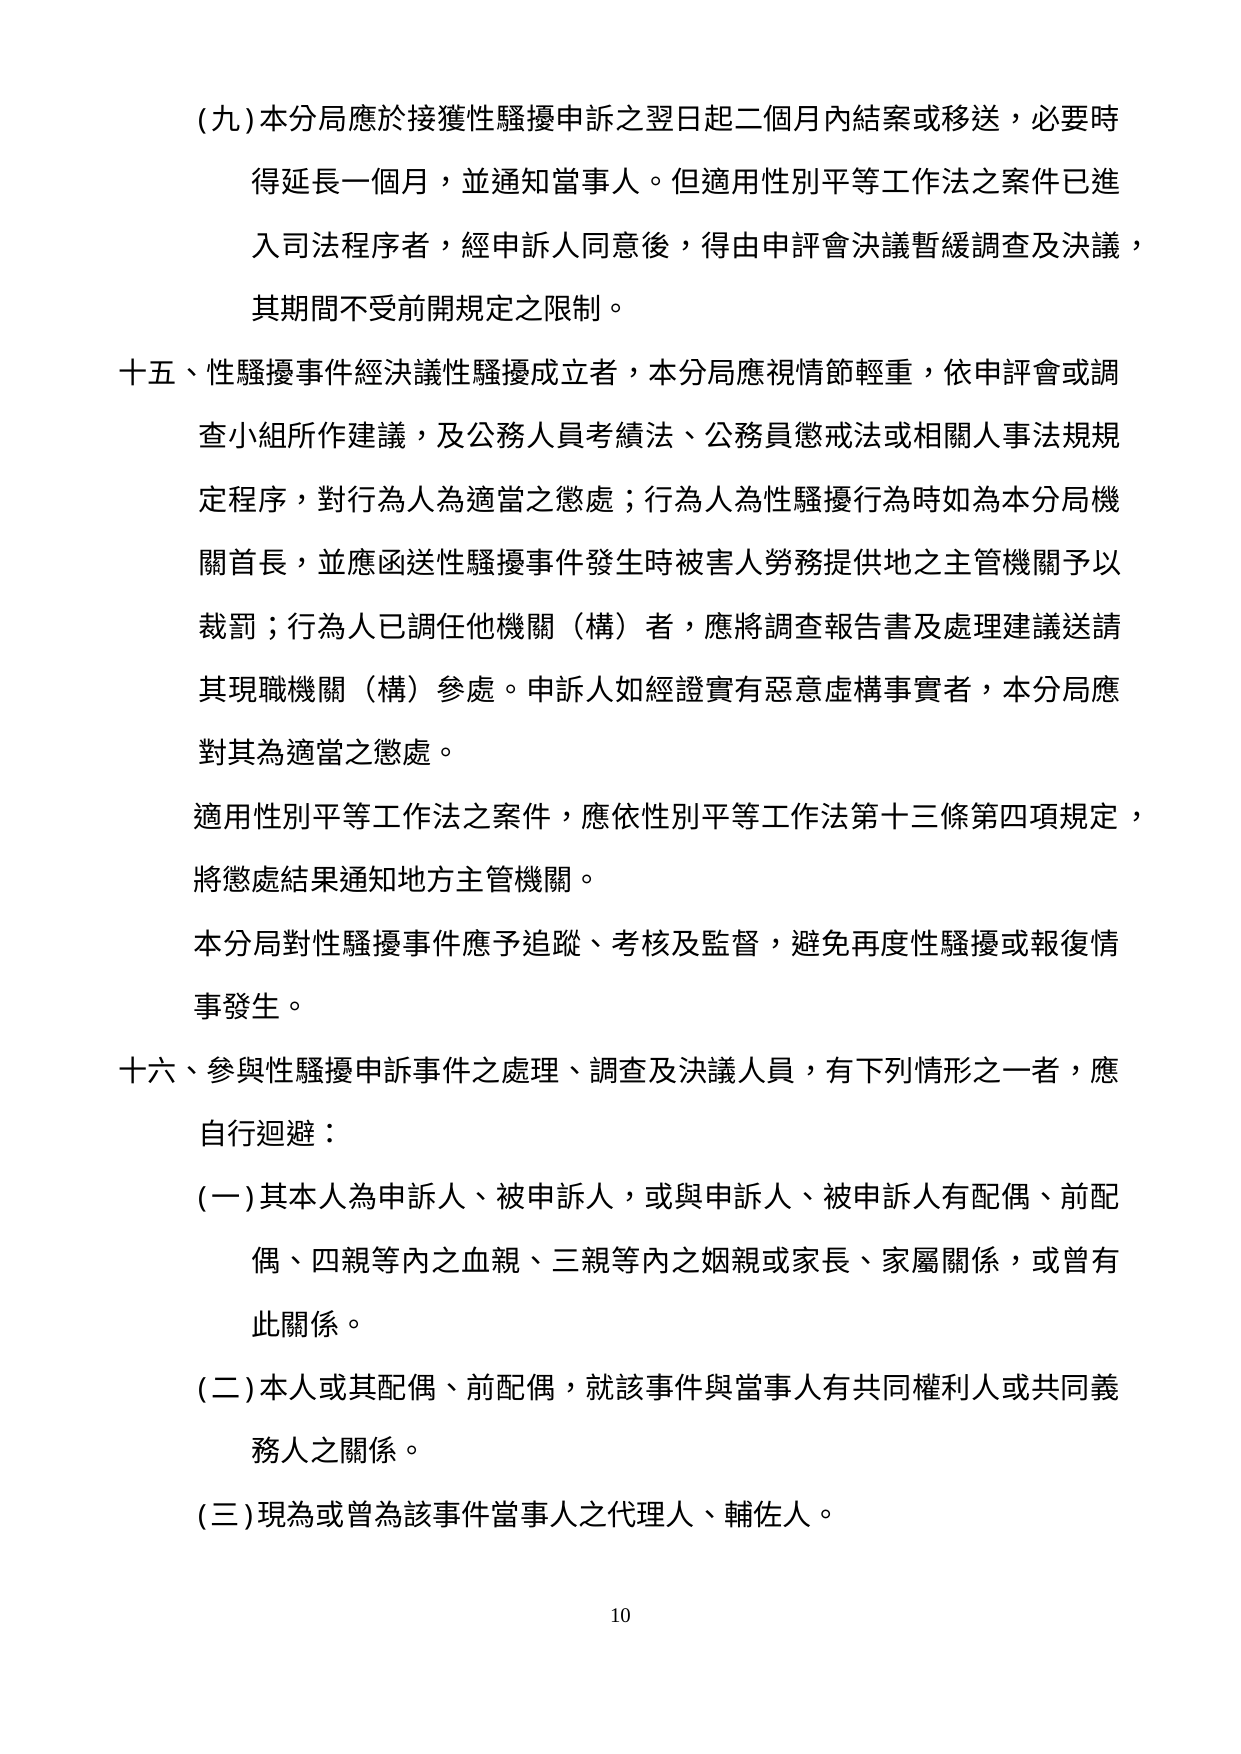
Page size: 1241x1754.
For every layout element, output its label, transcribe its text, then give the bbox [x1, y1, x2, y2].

text 適用性別平等工作法之案件，應依性別平等工作法第十三條第四項規定，將懲處結果通知地方主管機關。 [193, 793, 1122, 899]
text 本分局對性騷擾事件應予追蹤、考核及監督，避免再度性騷擾或報復情事發生。 [193, 920, 1122, 1026]
text (一)其本人為申訴人、被申訴人，或與申訴人、被申訴人有配偶、前配偶、四親等內之血親、三親等內之姻親或家長、家屬關係，或曾有此關係。 [193, 1174, 1122, 1343]
text (二)本人或其配偶、前配偶，就該事件與當事人有共同權利人或共同義務人之關係。 [193, 1364, 1122, 1470]
text 十五、性騷擾事件經決議性騷擾成立者，本分局應視情節輕重，依申評會或調查小組所作建議，及公務人員考績法、公務員懲戒法或相關人事法規規定程序，對行為人為適當之懲處；行為人為性騷擾行為時如為本分局機關首長，並應函送性騷擾事件發生時被害人勞務提供地之主管機關予以裁罰；行為人已調任他機關（構）者，應將調查報告書及處理建議送請其現職機關（構）參處。申訴人如經證實有惡意虛構事實者，本分局應對其為適當之懲處。 [118, 349, 1122, 772]
text (九)本分局應於接獲性騷擾申訴之翌日起二個月內結案或移送，必要時得延長一個月，並通知當事人。但適用性別平等工作法之案件已進入司法程序者，經申訴人同意後，得由申評會決議暫緩調查及決議，其期間不受前開規定之限制。 [193, 96, 1122, 328]
text (三)現為或曾為該事件當事人之代理人、輔佐人。 [193, 1491, 1122, 1534]
text 十六、參與性騷擾申訴事件之處理、調查及決議人員，有下列情形之一者，應自行迴避： [118, 1047, 1122, 1153]
